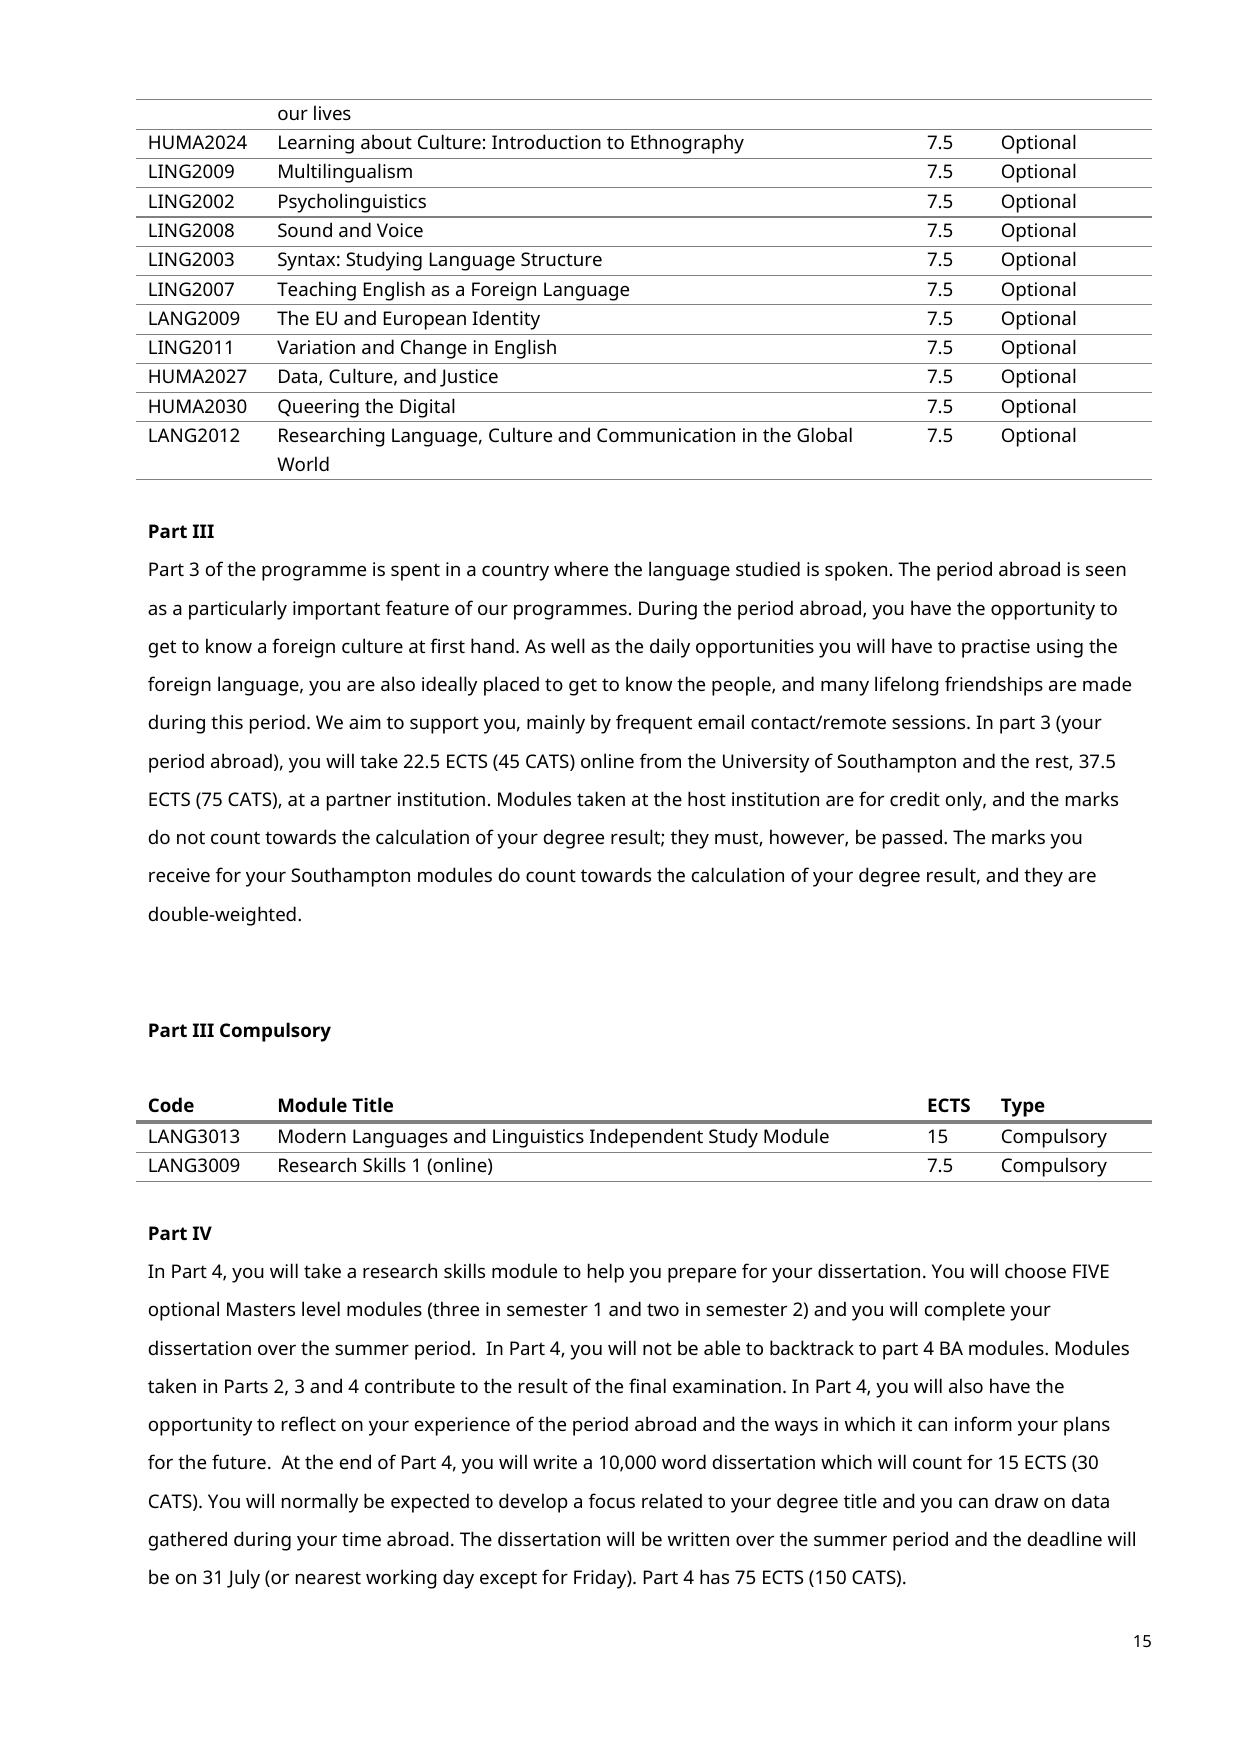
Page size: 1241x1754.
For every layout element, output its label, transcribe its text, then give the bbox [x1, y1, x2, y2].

table_cell Optional [989, 335, 1152, 363]
table_cell Optional [989, 247, 1152, 275]
table_cell 7.5 [916, 1153, 989, 1181]
table_cell Optional [989, 422, 1152, 479]
table_cell LANG2012 [136, 422, 266, 479]
table_cell Modern Languages and Linguistics Independent Study Module [266, 1124, 916, 1152]
table_cell Psycholinguistics [266, 188, 916, 216]
table_cell Queering the Digital [266, 393, 916, 421]
table_cell 7.5 [916, 393, 989, 421]
table_cell Optional [989, 276, 1152, 304]
table_cell 7.5 [916, 305, 989, 333]
table_cell our lives [266, 100, 916, 128]
table_cell Code [136, 1092, 266, 1120]
table_cell LING2011 [136, 335, 266, 363]
table_cell [916, 100, 989, 128]
table_cell Part III Compulsory [136, 980, 1152, 1092]
table_cell 7.5 [916, 159, 989, 187]
table_cell HUMA2030 [136, 393, 266, 421]
table_cell Optional [989, 305, 1152, 333]
table_cell [136, 100, 266, 128]
table_cell 7.5 [916, 422, 989, 479]
table_cell Syntax: Studying Language Structure [266, 247, 916, 275]
table_cell [989, 100, 1152, 128]
table_cell 7.5 [916, 364, 989, 392]
table_cell HUMA2024 [136, 130, 266, 158]
table_cell 7.5 [916, 247, 989, 275]
table_cell 7.5 [916, 335, 989, 363]
table_cell Module Title [266, 1092, 916, 1120]
table_cell LING2007 [136, 276, 266, 304]
table_cell 15 [916, 1124, 989, 1152]
table_cell LING2008 [136, 218, 266, 246]
table_cell Multilingualism [266, 159, 916, 187]
table_cell Optional [989, 393, 1152, 421]
table_cell Compulsory [989, 1124, 1152, 1152]
table_cell Optional [989, 364, 1152, 392]
table_cell Type [989, 1092, 1152, 1120]
table_cell Teaching English as a Foreign Language [266, 276, 916, 304]
table_cell The EU and European Identity [266, 305, 916, 333]
table_cell Optional [989, 159, 1152, 187]
table_cell Optional [989, 188, 1152, 216]
table_cell 7.5 [916, 130, 989, 158]
table_cell ECTS [916, 1092, 989, 1120]
table_cell 7.5 [916, 276, 989, 304]
table_cell LANG2009 [136, 305, 266, 333]
table_cell LING2003 [136, 247, 266, 275]
table_cell 7.5 [916, 218, 989, 246]
table_cell Sound and Voice [266, 218, 916, 246]
table_cell HUMA2027 [136, 364, 266, 392]
table_cell Researching Language, Culture and Communication in the Global World [266, 422, 916, 479]
table_cell LANG3013 [136, 1124, 266, 1152]
table_cell LANG3009 [136, 1153, 266, 1181]
table_cell Data, Culture, and Justice [266, 364, 916, 392]
table_cell 7.5 [916, 188, 989, 216]
table_cell LING2009 [136, 159, 266, 187]
table_cell LING2002 [136, 188, 266, 216]
table_cell Optional [989, 130, 1152, 158]
table_cell Variation and Change in English [266, 335, 916, 363]
table_cell Optional [989, 218, 1152, 246]
table_cell Research Skills 1 (online) [266, 1153, 916, 1181]
table_cell Learning about Culture: Introduction to Ethnography [266, 130, 916, 158]
table_cell Part IV In Part 4, you will take a research skills module to help you prepare for your dissertation. You will choose FIVE optional Masters level modules (three in semester 1 and two in semester 2) and you will complete your dissertation over the summer period. In Part 4, you will not be able to backtrack to part 4 BA modules. Modules taken in Parts 2, 3 and 4 contribute to the result of the final examination. In Part 4, you will also have the opportunity to reflect on your experience of the period abroad and the ways in which it can inform your plans for the future. At the end of Part 4, you will write a 10,000 word dissertation which will count for 15 ECTS (30 CATS). You will normally be expected to develop a focus related to your degree title and you can draw on data gathered during your time abroad. The dissertation will be written over the summer period and the deadline will be on 31 July (or nearest working day except for Friday). Part 4 has 75 ECTS (150 CATS). [136, 1182, 1152, 1601]
table_cell Part III Part 3 of the programme is spent in a country where the language studied is spoken. The period abroad is seen as a particularly important feature of our programmes. During the period abroad, you have the opportunity to get to know a foreign culture at first hand. As well as the daily opportunities you will have to practise using the foreign language, you are also ideally placed to get to know the people, and many lifelong friendships are made during this period. We aim to support you, mainly by frequent email contact/remote sessions. In part 3 (your period abroad), you will take 22.5 ECTS (45 CATS) online from the University of Southampton and the rest, 37.5 ECTS (75 CATS), at a partner institution. Modules taken at the host institution are for credit only, and the marks do not count towards the calculation of your degree result; they must, however, be passed. The marks you receive for your Southampton modules do count towards the calculation of your degree result, and they are double-weighted. [136, 480, 1152, 979]
table_cell Compulsory [989, 1153, 1152, 1181]
